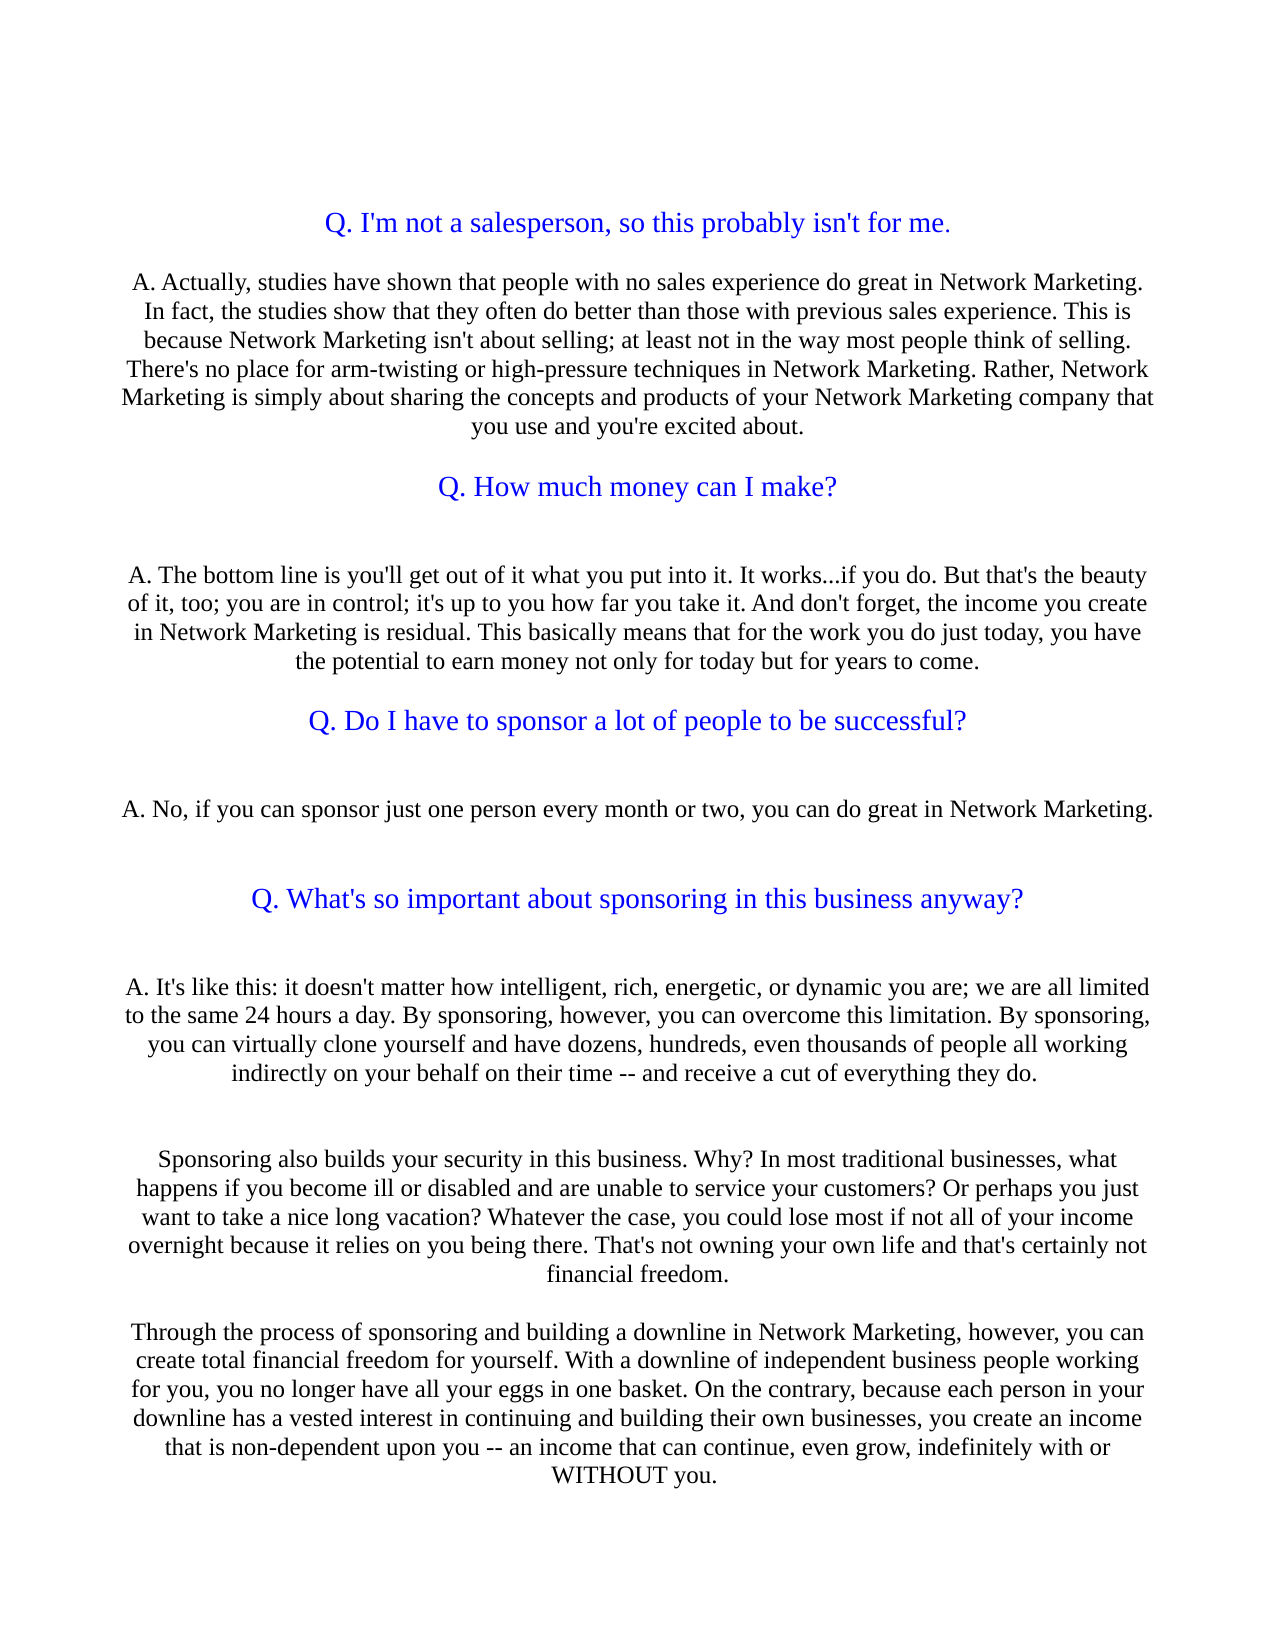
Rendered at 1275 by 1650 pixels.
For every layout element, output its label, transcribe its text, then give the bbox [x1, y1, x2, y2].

text Q. I'm not a salesperson, so this probably isn't for me. A. Actually, studies have shown that people with no sales experience do great in Network Marketing. In fact, the studies show that they often do better than those with previous sales experience. This is because Network Marketing isn't about selling; at least not in the way most people think of selling. There's no place for arm-twisting or high-pressure techniques in Network Marketing. Rather, Network Marketing is simply about sharing the concepts and products of your Network Marketing company that you use and you're excited about. Q. How much money can I make? A. The bottom line is you'll get out of it what you put into it. It works...if you do. But that's the beauty of it, too; you are in control; it's up to you how far you take it. And don't forget, the income you create in Network Marketing is residual. This basically means that for the work you do just today, you have the potential to earn money not only for today but for years to come. Q. Do I have to sponsor a lot of people to be successful? A. No, if you can sponsor just one person every month or two, you can do great in Network Marketing. Q. What's so important about sponsoring in this business anyway? A. It's like this: it doesn't matter how intelligent, rich, energetic, or dynamic you are; we are all limited to the same 24 hours a day. By sponsoring, however, you can overcome this limitation. By sponsoring, you can virtually clone yourself and have dozens, hundreds, even thousands of people all working indirectly on your behalf on their time -- and receive a cut of everything they do. Sponsoring also builds your security in this business. Why? In most traditional businesses, what happens if you become ill or disabled and are unable to service your customers? Or perhaps you just want to take a nice long vacation? Whatever the case, you could lose most if not all of your income overnight because it relies on you being there. That's not owning your own life and that's certainly not financial freedom. Through the process of sponsoring and building a downline in Network Marketing, however, you can create total financial freedom for yourself. With a downline of independent business people working for you, you no longer have all your eggs in one basket. On the contrary, because each person in your downline has a vested interest in continuing and building their own businesses, you create an income that is non-dependent upon you -- an income that can continue, even grow, indefinitely with or WITHOUT you. [118, 176, 1157, 1518]
